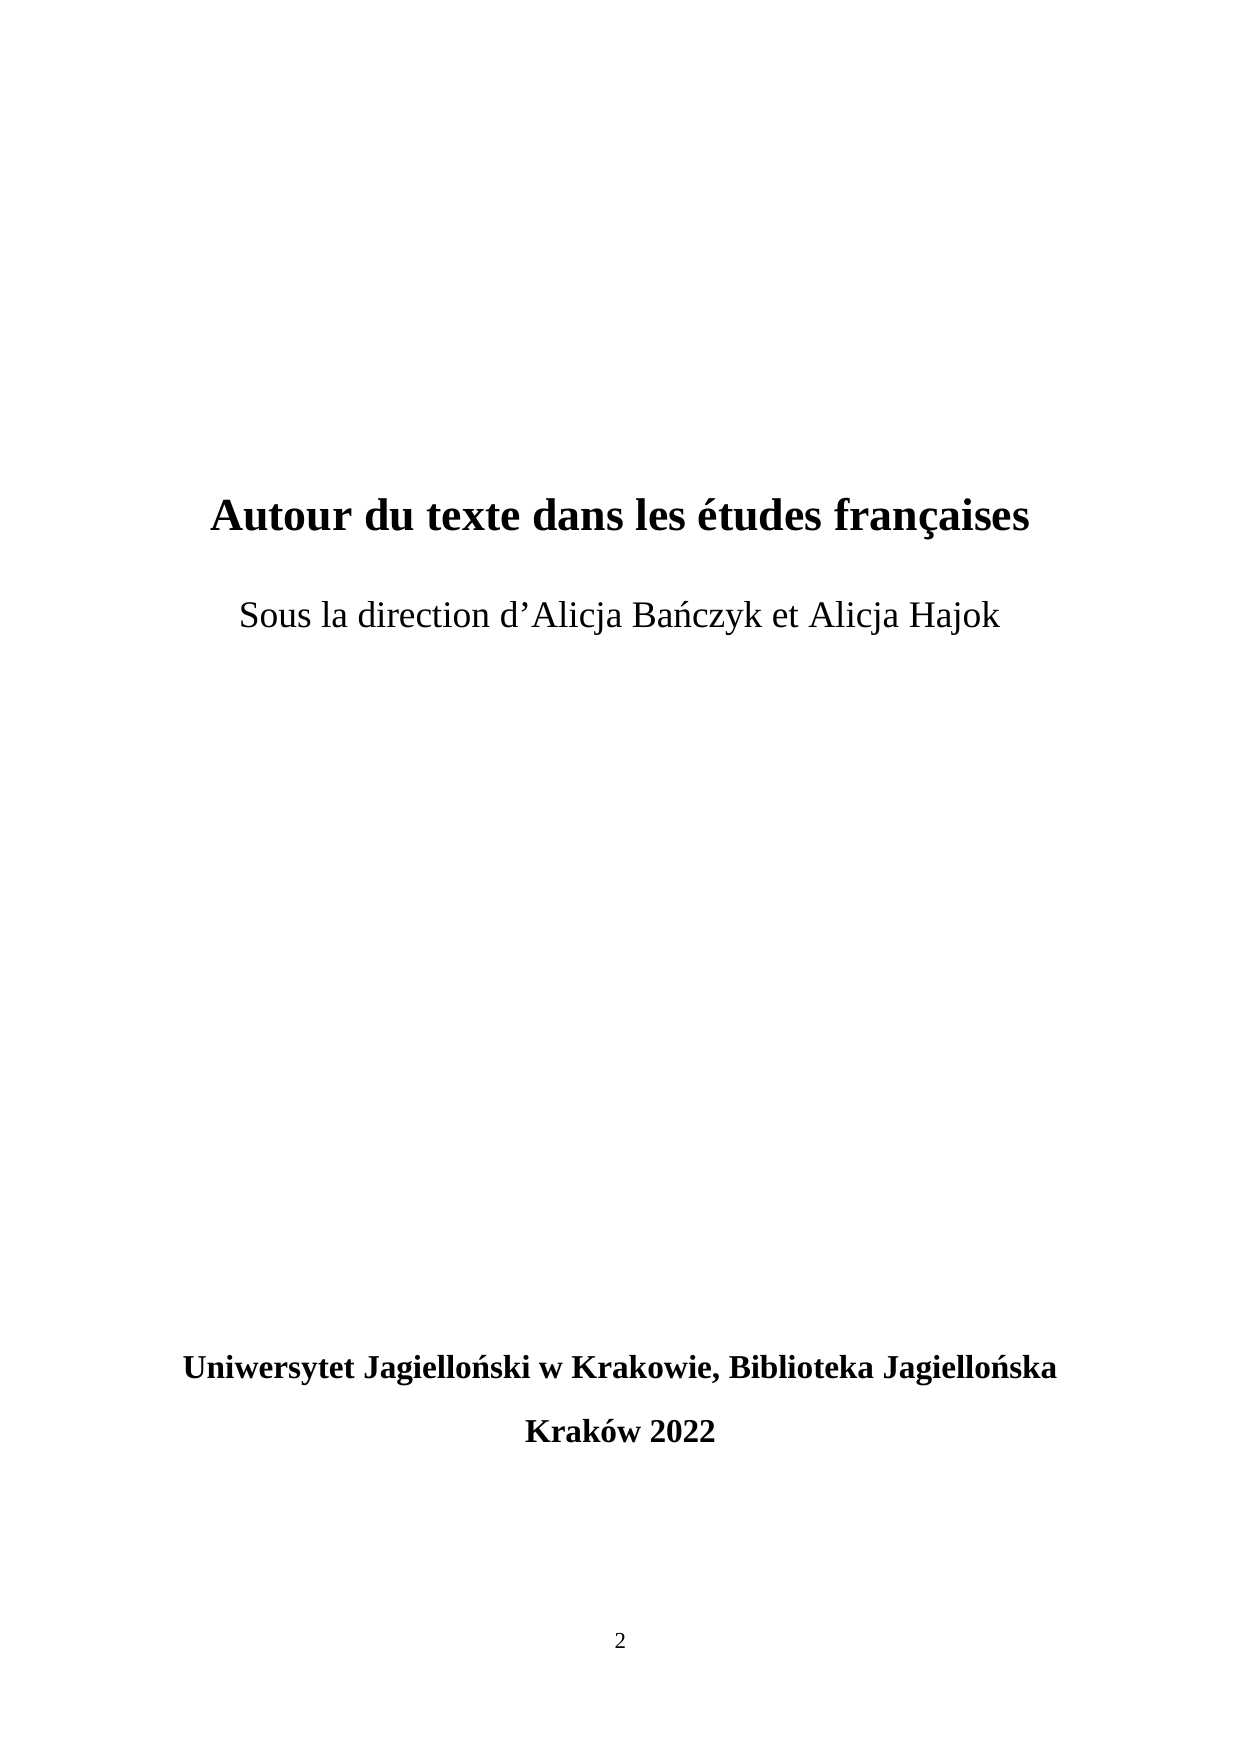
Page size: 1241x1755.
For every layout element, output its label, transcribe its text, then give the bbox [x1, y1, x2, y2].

text Sous la direction d’Alicja Bańczyk et Alicja Hajok [238, 595, 1004, 635]
text Autour du texte dans les études françaises [210, 491, 1032, 540]
text Kraków 2022 [180, 1411, 1061, 1449]
text Uniwersytet Jagielloński w Krakowie, Biblioteka Jagiellońska [179, 1350, 1061, 1386]
text 2 [614, 1628, 628, 1653]
